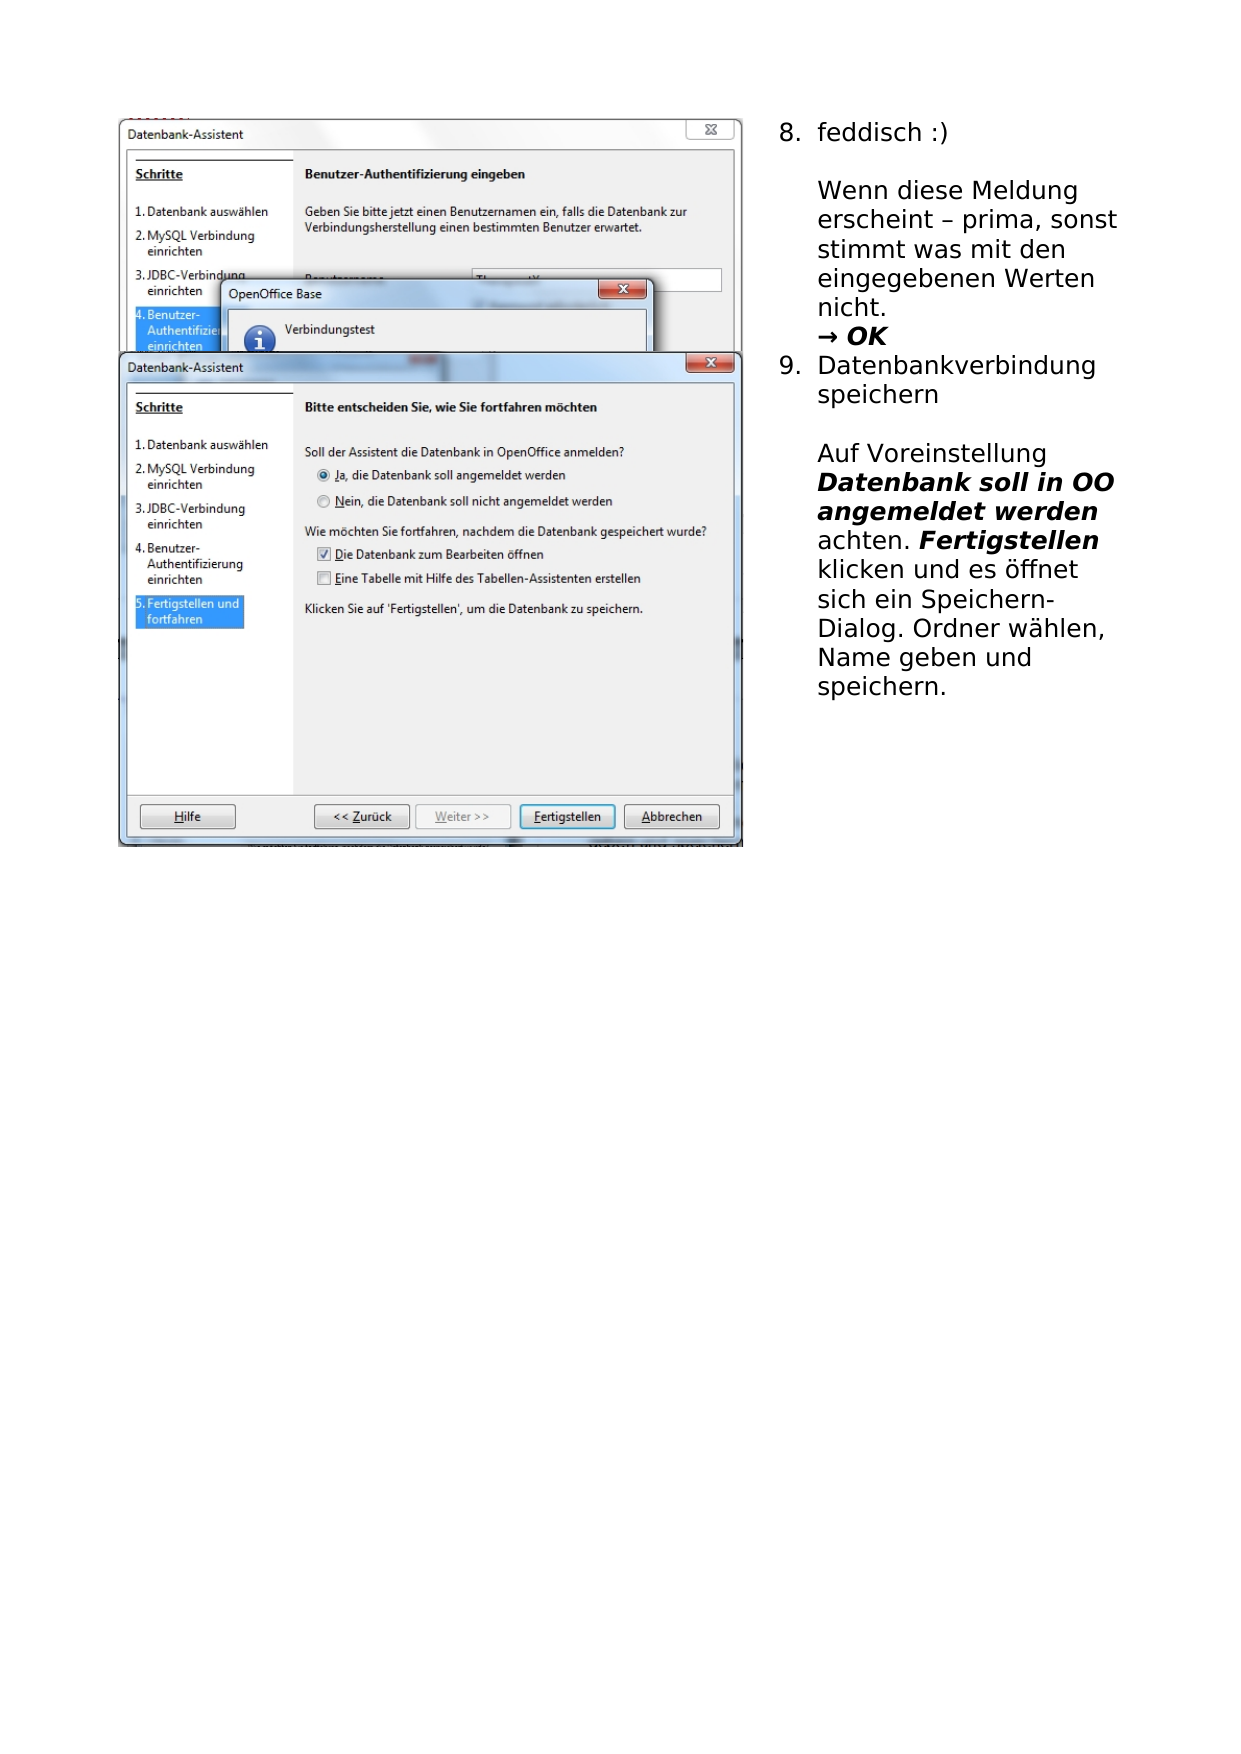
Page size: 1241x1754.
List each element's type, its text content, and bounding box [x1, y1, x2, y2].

list Datenbankverbindung speichern Auf Voreinstellung Datenbank soll in OO angemeldet werden achten. Fertigstellen klicken und es öffnet sich ein Speichern-Dialog. Ordner wählen, Name geben und speichern. [744, 351, 1122, 701]
list feddisch :) Wenn diese Meldung erscheint – prima, sonst stimmt was mit den eingegebenen Werten nicht. → OK [744, 118, 1122, 351]
picture [118, 118, 744, 847]
